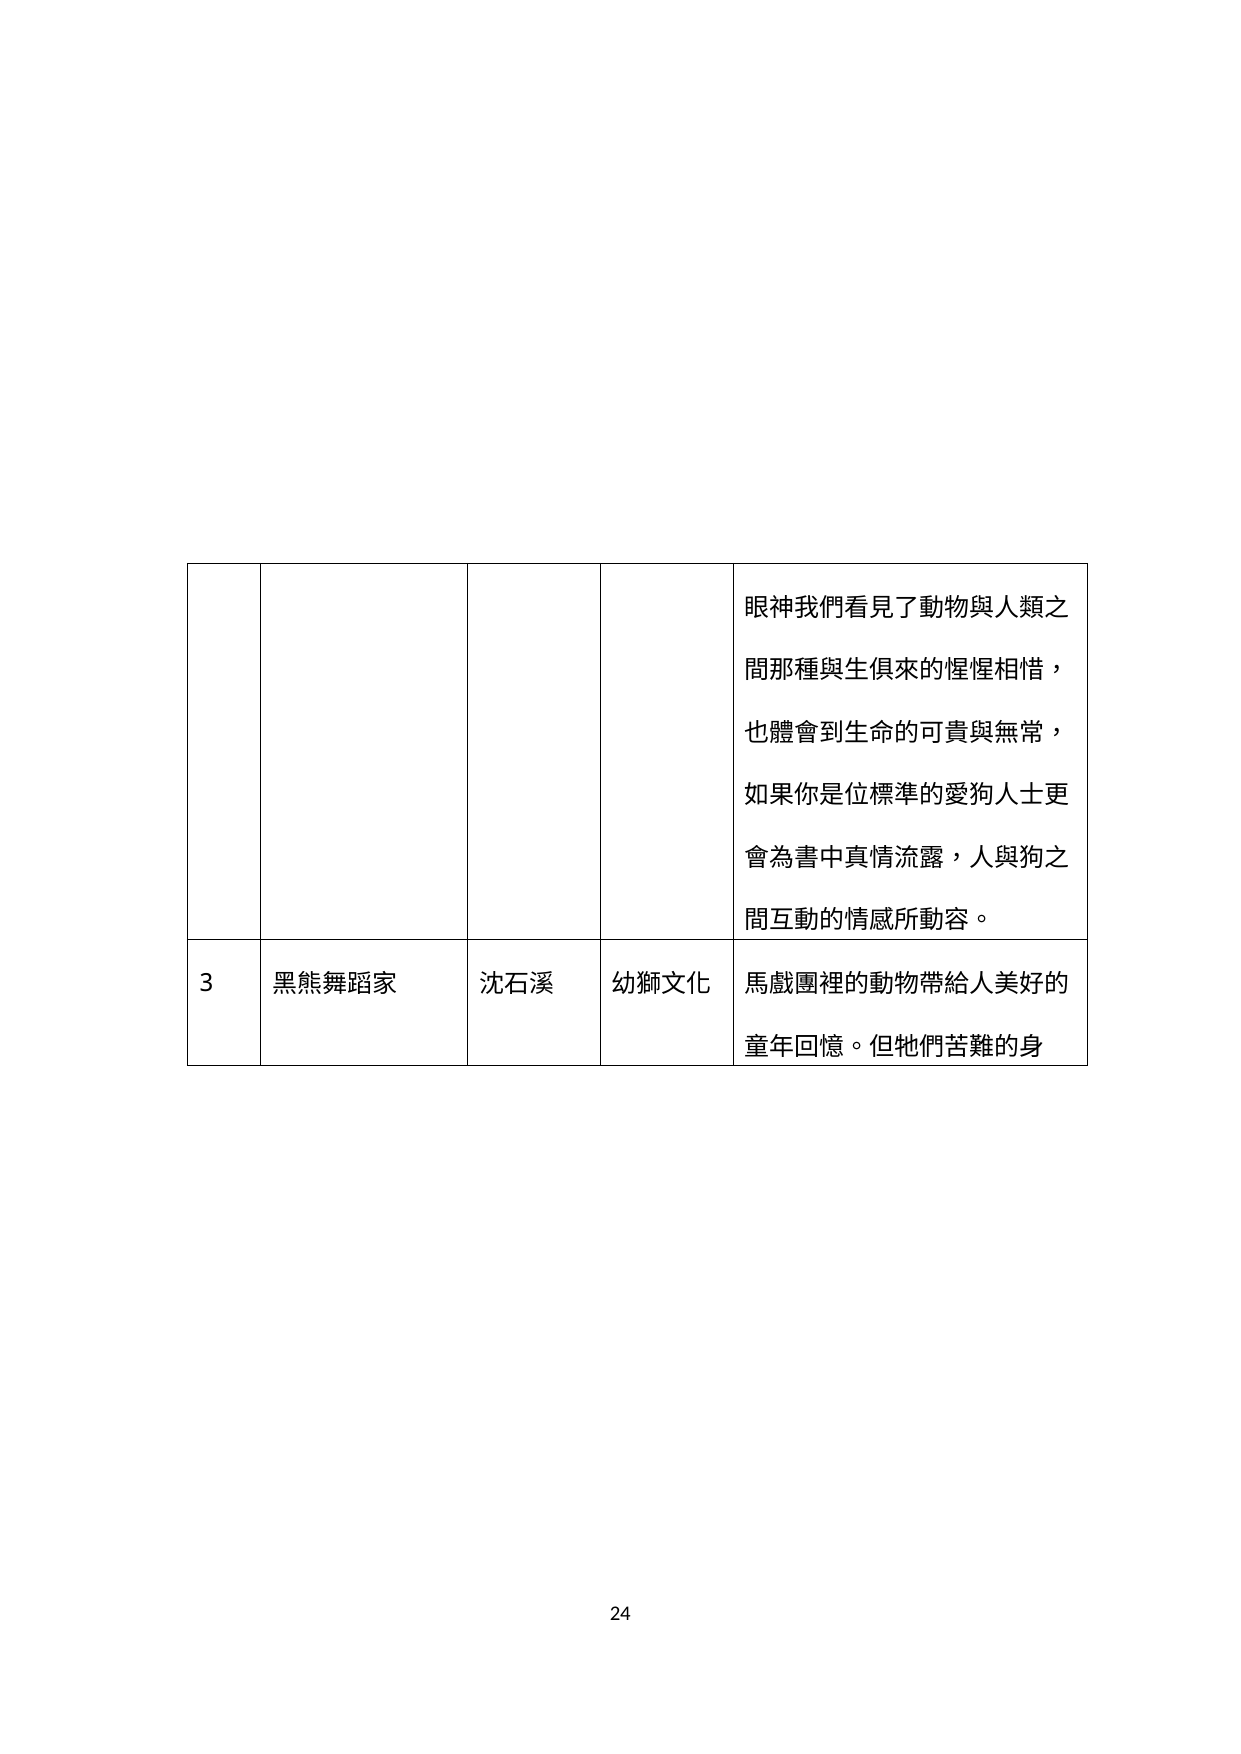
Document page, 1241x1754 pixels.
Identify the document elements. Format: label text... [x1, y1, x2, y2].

table_cell [261, 564, 467, 939]
table_cell 幼獅文化 [601, 940, 733, 1065]
table_cell 沈石溪 [468, 940, 600, 1065]
table_cell [188, 564, 260, 939]
table_cell [601, 564, 733, 939]
table_cell 馬戲團裡的動物帶給人美好的童年回憶。但牠們苦難的身 [734, 940, 1087, 1065]
table_cell [468, 564, 600, 939]
table_cell 黑熊舞蹈家 [261, 940, 467, 1065]
table_cell 眼神我們看見了動物與人類之間那種與生俱來的惺惺相惜，也體會到生命的可貴與無常，如果你是位標準的愛狗人士更會為書中真情流露，人與狗之間互動的情感所動容。 [734, 564, 1087, 939]
table_cell 3 [188, 940, 260, 1065]
